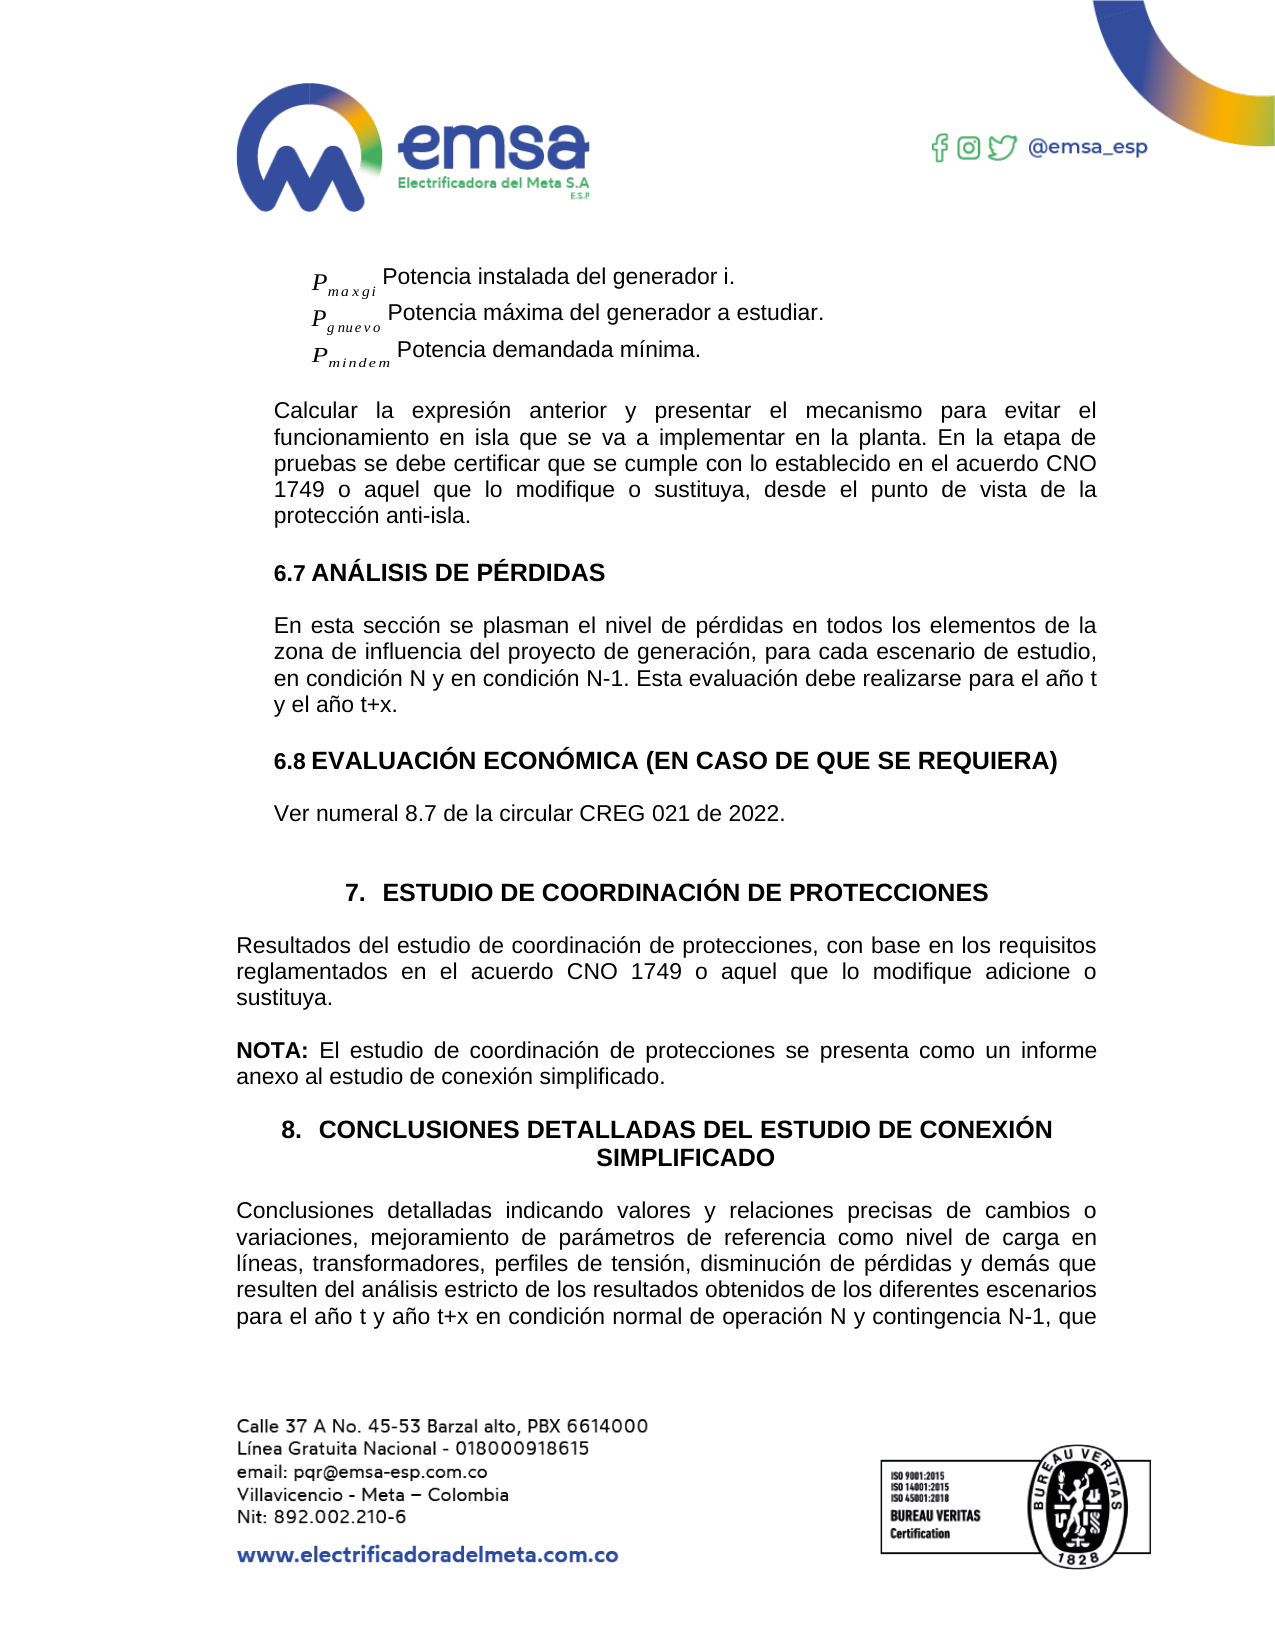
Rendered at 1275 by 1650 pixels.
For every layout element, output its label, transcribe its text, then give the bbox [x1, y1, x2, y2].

text Potencia instalada del generador i. [236, 263, 1098, 299]
subtitle ANÁLISIS DE PÉRDIDAS [274, 558, 1098, 587]
text NOTA: El estudio de coordinación de protecciones se presenta como un informe anexo al estudio de conexión simplificado. [236, 1037, 1098, 1090]
text Ver numeral 8.7 de la circular CREG 021 de 2022. [236, 800, 1098, 826]
subtitle ESTUDIO DE COORDINACIÓN DE PROTECCIONES [236, 878, 1098, 907]
text Conclusiones detalladas indicando valores y relaciones precisas de cambios o variaciones, mejoramiento de parámetros de referencia como nivel de carga en líneas, transformadores, perfiles de tensión, disminución de pérdidas y demás que resulten del análisis estricto de los resultados obtenidos de los diferentes escenarios para el año t y año t+x en condición normal de operación N y contingencia N-1, que [236, 1197, 1098, 1329]
text Resultados del estudio de coordinación de protecciones, con base en los requisitos reglamentados en el acuerdo CNO 1749 o aquel que lo modifique adicione o sustituya. [236, 932, 1098, 1011]
text En esta sección se plasman el nivel de pérdidas en todos los elementos de la zona de influencia del proyecto de generación, para cada escenario de estudio, en condición N y en condición N-1. Esta evaluación debe realizarse para el año t y el año t+x. [274, 612, 1098, 717]
text Potencia máxima del generador a estudiar. [236, 299, 1098, 336]
text Calcular la expresión anterior y presentar el mecanismo para evitar el funcionamiento en isla que se va a implementar en la planta. En la etapa de pruebas se debe certificar que se cumple con lo establecido en el acuerdo CNO 1749 o aquel que lo modifique o sustituya, desde el punto de vista de la protección anti-isla. [274, 397, 1098, 529]
subtitle EVALUACIÓN ECONÓMICA (EN CASO DE QUE SE REQUIERA) [274, 746, 1098, 775]
text Potencia demandada mínima. [236, 336, 1098, 371]
subtitle CONCLUSIONES DETALLADAS DEL ESTUDIO DE CONEXIÓN SIMPLIFICADO [236, 1115, 1098, 1172]
